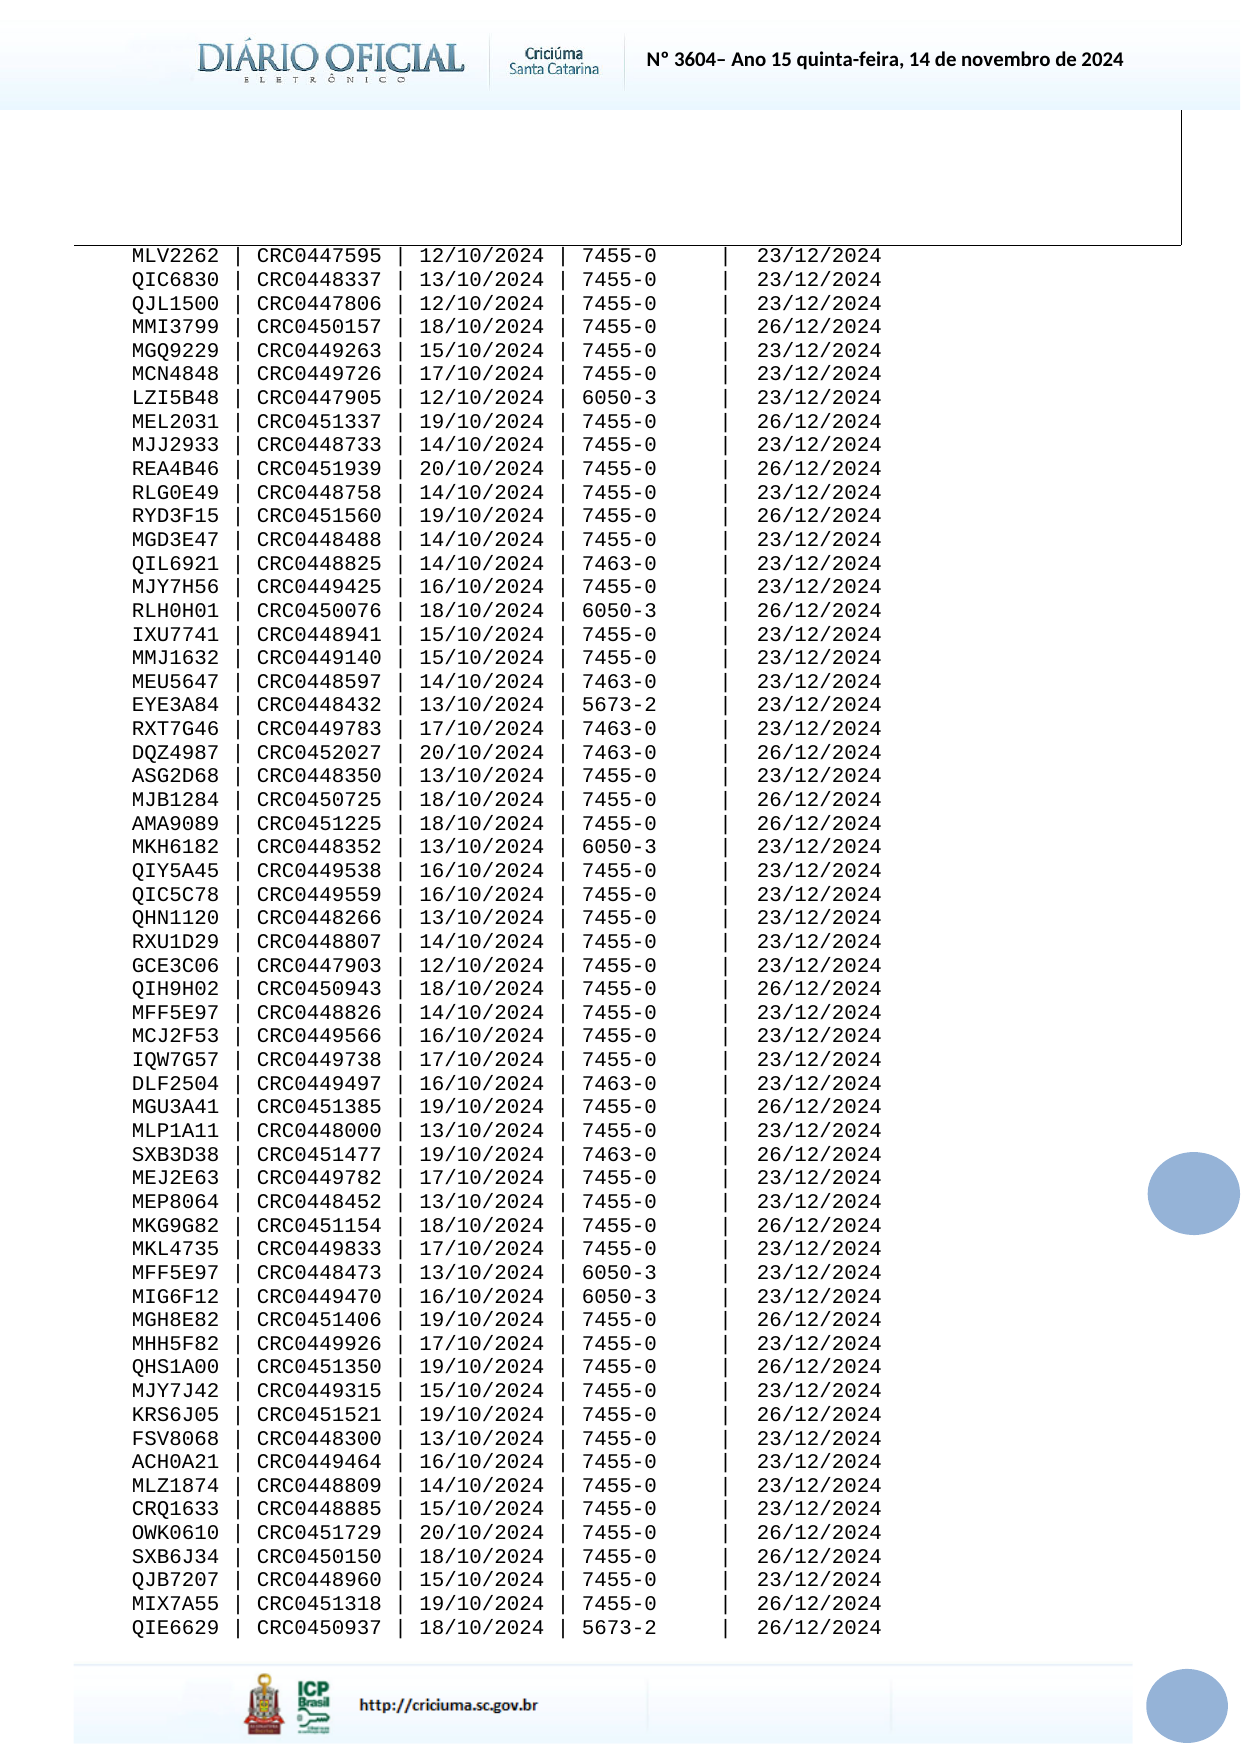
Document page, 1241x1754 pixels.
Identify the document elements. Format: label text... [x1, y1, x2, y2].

text QIE6629 | CRC0450937 | 18/10/2024 | 5673-2 | 26/12/2024 [44, 1617, 1181, 1640]
text MJY7H56 | CRC0449425 | 16/10/2024 | 7455-0 | 23/12/2024 [44, 576, 1181, 600]
text QJL1500 | CRC0447806 | 12/10/2024 | 7455-0 | 23/12/2024 [44, 292, 1181, 316]
text CRQ1633 | CRC0448885 | 15/10/2024 | 7455-0 | 23/12/2024 [44, 1498, 1181, 1522]
text MJJ2933 | CRC0448733 | 14/10/2024 | 7455-0 | 23/12/2024 [44, 434, 1181, 458]
text FSV8068 | CRC0448300 | 13/10/2024 | 7455-0 | 23/12/2024 [44, 1427, 1181, 1451]
text GCE3C06 | CRC0447903 | 12/10/2024 | 7455-0 | 23/12/2024 [44, 954, 1181, 978]
text SXB3D38 | CRC0451477 | 19/10/2024 | 7463-0 | 26/12/2024 [44, 1144, 1181, 1167]
text AMA9089 | CRC0451225 | 18/10/2024 | 7455-0 | 26/12/2024 [44, 813, 1181, 836]
text MEJ2E63 | CRC0449782 | 17/10/2024 | 7455-0 | 23/12/2024 [44, 1167, 1157, 1191]
text MMJ1632 | CRC0449140 | 15/10/2024 | 7455-0 | 23/12/2024 [44, 647, 1181, 671]
text MEL2031 | CRC0451337 | 19/10/2024 | 7455-0 | 26/12/2024 [44, 411, 1181, 434]
text MJY7J42 | CRC0449315 | 15/10/2024 | 7455-0 | 23/12/2024 [44, 1380, 1181, 1404]
text MLZ1874 | CRC0448809 | 14/10/2024 | 7455-0 | 23/12/2024 [44, 1475, 1181, 1498]
text KRS6J05 | CRC0451521 | 19/10/2024 | 7455-0 | 26/12/2024 [44, 1404, 1181, 1427]
text MKL4735 | CRC0449833 | 17/10/2024 | 7455-0 | 23/12/2024 [44, 1238, 1181, 1262]
text MFF5E97 | CRC0448473 | 13/10/2024 | 6050-3 | 23/12/2024 [44, 1262, 1181, 1286]
text MGU3A41 | CRC0451385 | 19/10/2024 | 7455-0 | 26/12/2024 [44, 1096, 1181, 1120]
text EYE3A84 | CRC0448432 | 13/10/2024 | 5673-2 | 23/12/2024 [44, 694, 1181, 718]
text QIC6830 | CRC0448337 | 13/10/2024 | 7455-0 | 23/12/2024 [44, 269, 1181, 292]
text MCJ2F53 | CRC0449566 | 16/10/2024 | 7455-0 | 23/12/2024 [44, 1026, 1181, 1049]
text DQZ4987 | CRC0452027 | 20/10/2024 | 7463-0 | 26/12/2024 [44, 742, 1181, 765]
text QHS1A00 | CRC0451350 | 19/10/2024 | 7455-0 | 26/12/2024 [44, 1357, 1181, 1380]
text MKH6182 | CRC0448352 | 13/10/2024 | 6050-3 | 23/12/2024 [44, 836, 1181, 860]
text IQW7G57 | CRC0449738 | 17/10/2024 | 7455-0 | 23/12/2024 [44, 1049, 1181, 1073]
text MLP1A11 | CRC0448000 | 13/10/2024 | 7455-0 | 23/12/2024 [44, 1120, 1181, 1144]
text QIY5A45 | CRC0449538 | 16/10/2024 | 7455-0 | 23/12/2024 [44, 860, 1181, 884]
text ACH0A21 | CRC0449464 | 16/10/2024 | 7455-0 | 23/12/2024 [44, 1451, 1181, 1475]
text OWK0610 | CRC0451729 | 20/10/2024 | 7455-0 | 26/12/2024 [44, 1522, 1181, 1546]
text LZI5B48 | CRC0447905 | 12/10/2024 | 6050-3 | 23/12/2024 [44, 387, 1181, 411]
text MGH8E82 | CRC0451406 | 19/10/2024 | 7455-0 | 26/12/2024 [44, 1309, 1181, 1333]
text MIX7A55 | CRC0451318 | 19/10/2024 | 7455-0 | 26/12/2024 [44, 1593, 1181, 1617]
text MLV2262 | CRC0447595 | 12/10/2024 | 7455-0 | 23/12/2024 [44, 245, 1181, 269]
text DLF2504 | CRC0449497 | 16/10/2024 | 7463-0 | 23/12/2024 [44, 1073, 1181, 1096]
text MCN4848 | CRC0449726 | 17/10/2024 | 7455-0 | 23/12/2024 [44, 363, 1181, 387]
text QIH9H02 | CRC0450943 | 18/10/2024 | 7455-0 | 26/12/2024 [44, 978, 1181, 1002]
text RYD3F15 | CRC0451560 | 19/10/2024 | 7455-0 | 26/12/2024 [44, 505, 1181, 529]
text RLG0E49 | CRC0448758 | 14/10/2024 | 7455-0 | 23/12/2024 [44, 482, 1181, 505]
text ASG2D68 | CRC0448350 | 13/10/2024 | 7455-0 | 23/12/2024 [44, 765, 1181, 789]
text RXU1D29 | CRC0448807 | 14/10/2024 | 7455-0 | 23/12/2024 [44, 931, 1181, 954]
text MJB1284 | CRC0450725 | 18/10/2024 | 7455-0 | 26/12/2024 [44, 789, 1181, 813]
text MKG9G82 | CRC0451154 | 18/10/2024 | 7455-0 | 26/12/2024 [44, 1215, 1181, 1238]
text QIL6921 | CRC0448825 | 14/10/2024 | 7463-0 | 23/12/2024 [44, 553, 1181, 576]
text SXB6J34 | CRC0450150 | 18/10/2024 | 7455-0 | 26/12/2024 [44, 1546, 1181, 1569]
text MGD3E47 | CRC0448488 | 14/10/2024 | 7455-0 | 23/12/2024 [44, 529, 1181, 553]
text MIG6F12 | CRC0449470 | 16/10/2024 | 6050-3 | 23/12/2024 [44, 1286, 1181, 1309]
text MHH5F82 | CRC0449926 | 17/10/2024 | 7455-0 | 23/12/2024 [44, 1333, 1181, 1357]
text IXU7741 | CRC0448941 | 15/10/2024 | 7455-0 | 23/12/2024 [44, 623, 1181, 647]
text MEP8064 | CRC0448452 | 13/10/2024 | 7455-0 | 23/12/2024 [44, 1191, 1153, 1215]
text MMI3799 | CRC0450157 | 18/10/2024 | 7455-0 | 26/12/2024 [44, 316, 1181, 340]
text RXT7G46 | CRC0449783 | 17/10/2024 | 7463-0 | 23/12/2024 [44, 718, 1181, 742]
text QIC5C78 | CRC0449559 | 16/10/2024 | 7455-0 | 23/12/2024 [44, 884, 1181, 907]
text REA4B46 | CRC0451939 | 20/10/2024 | 7455-0 | 26/12/2024 [44, 458, 1181, 482]
text QJB7207 | CRC0448960 | 15/10/2024 | 7455-0 | 23/12/2024 [44, 1569, 1181, 1593]
text QHN1120 | CRC0448266 | 13/10/2024 | 7455-0 | 23/12/2024 [44, 907, 1181, 931]
text RLH0H01 | CRC0450076 | 18/10/2024 | 6050-3 | 26/12/2024 [44, 600, 1181, 623]
text MFF5E97 | CRC0448826 | 14/10/2024 | 7455-0 | 23/12/2024 [44, 1002, 1181, 1026]
text MEU5647 | CRC0448597 | 14/10/2024 | 7463-0 | 23/12/2024 [44, 671, 1181, 694]
text MGQ9229 | CRC0449263 | 15/10/2024 | 7455-0 | 23/12/2024 [44, 340, 1181, 363]
